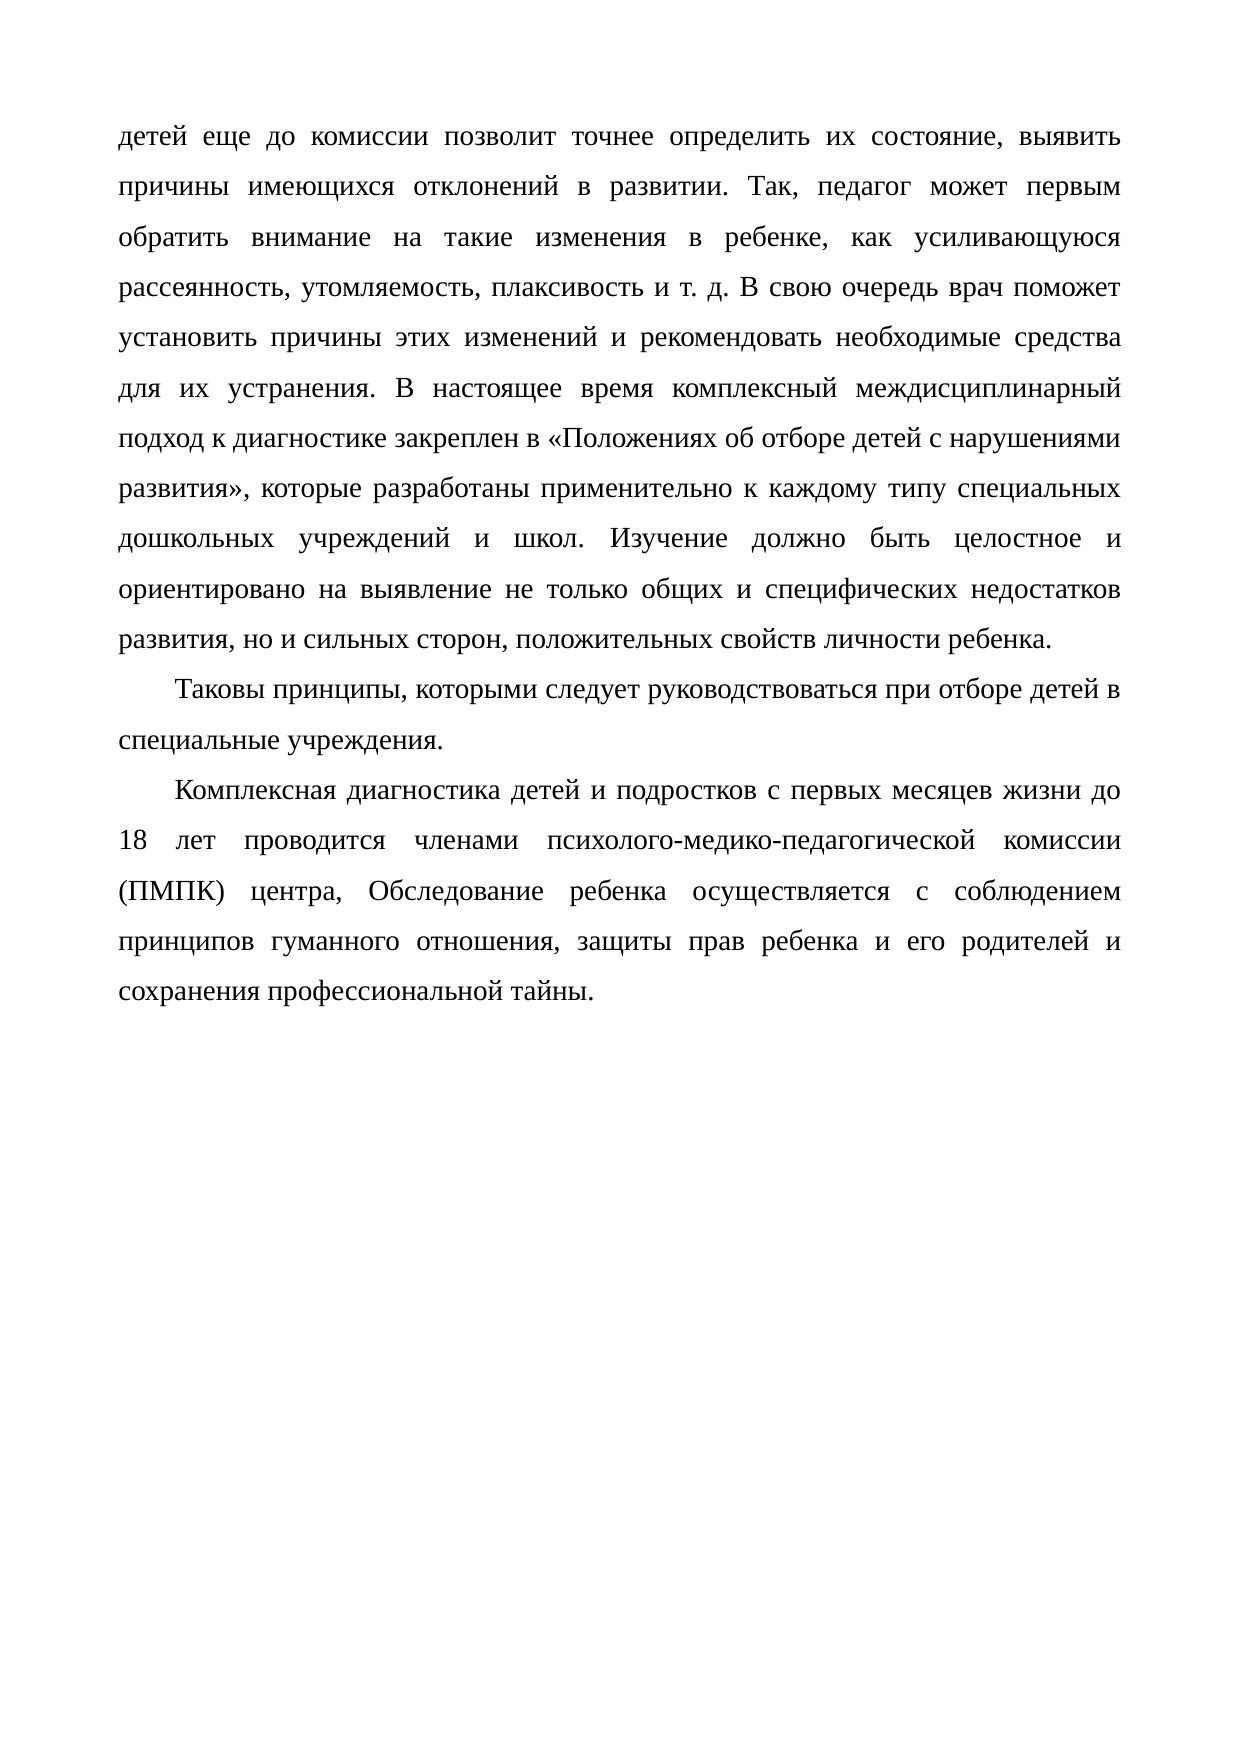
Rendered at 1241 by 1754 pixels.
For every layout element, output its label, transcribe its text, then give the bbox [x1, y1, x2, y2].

text Таковы принципы, которыми следует руководствоваться при отборе детей в специальные учреждения. [118, 672, 1122, 755]
text Комплексная диагностика детей и подростков с первых месяцев жизни до 18 лет проводится членами психолого-медико-педагогической комиссии (ПМПК) центра, Обследование ребенка осуществляется с соблюдением принципов гуманного отношения, защиты прав ребенка и его родителей и сохранения профессиональной тайны. [118, 772, 1122, 1007]
text детей еще до комиссии позволит точнее определить их состояние, выявить причины имеющихся отклонений в развитии. Так, педагог может первым обратить внимание на такие изменения в ребенке, как усиливающуюся рассеянность, утомляемость, плаксивость и т. д. В свою очередь врач поможет установить причины этих изменений и рекомендовать необходимые средства для их устранения. В настоящее время комплексный междисциплинарный подход к диагностике закреплен в «Положениях об отборе детей с нарушениями развития», которые разработаны применительно к каждому типу специальных дошкольных учреждений и школ. Изучение должно быть целостное и ориентировано на выявление не только общих и специфических недостатков развития, но и сильных сторон, положительных свойств личности ребенка. [118, 118, 1122, 655]
